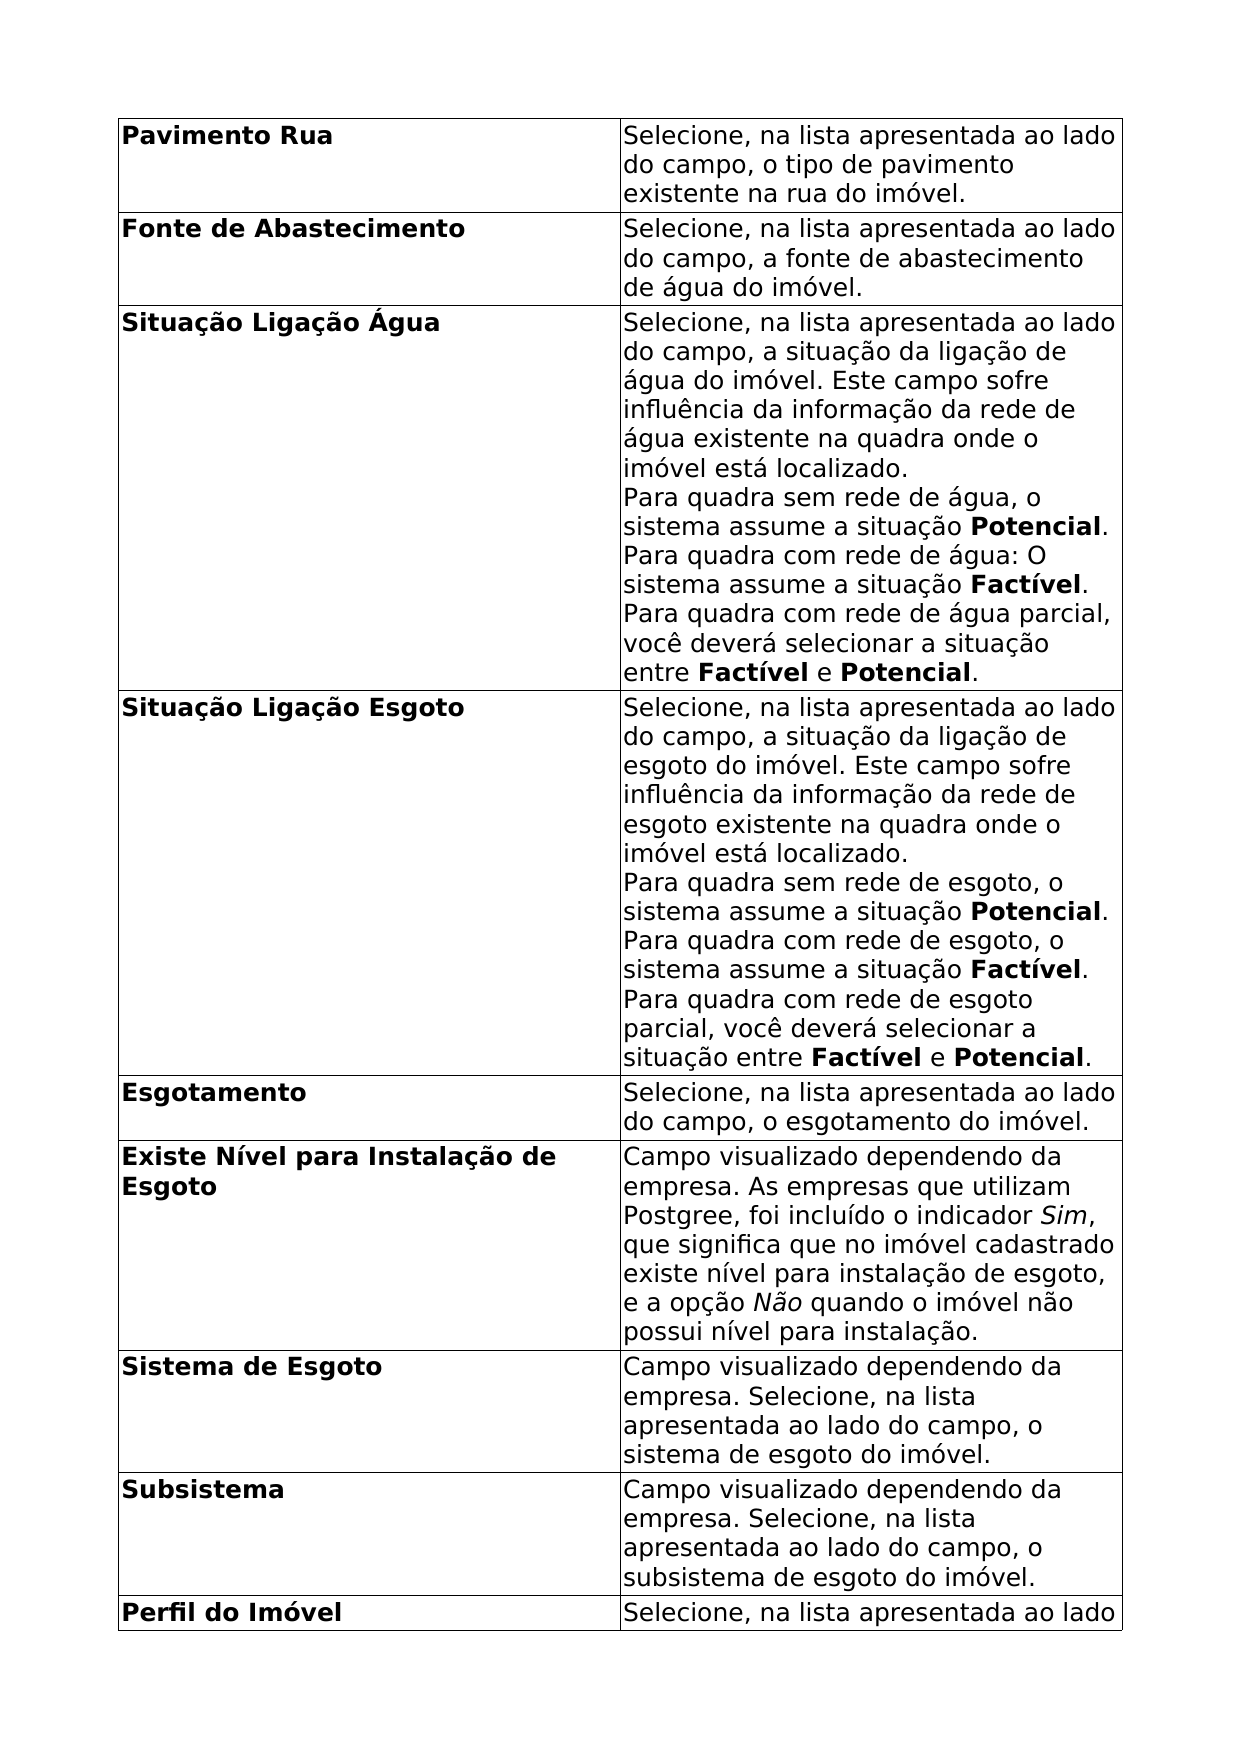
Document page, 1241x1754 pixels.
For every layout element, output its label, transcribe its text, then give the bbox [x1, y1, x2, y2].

table_cell Selecione, na lista apresentada ao lado do campo, a situação da ligação de água do imóvel. Este campo sofre influência da informação da rede de água existente na quadra onde o imóvel está localizado. Para quadra sem rede de água, o sistema assume a situação Potencial. Para quadra com rede de água: O sistema assume a situação Factível. Para quadra com rede de água parcial, você deverá selecionar a situação entre Factível e Potencial. [621, 306, 1122, 690]
table_cell Pavimento Rua [119, 119, 620, 212]
table_cell Campo visualizado dependendo da empresa. Selecione, na lista apresentada ao lado do campo, o subsistema de esgoto do imóvel. [621, 1473, 1122, 1595]
table_cell Subsistema [119, 1473, 620, 1595]
table_cell Esgotamento [119, 1076, 620, 1139]
table_cell Situação Ligação Esgoto [119, 691, 620, 1075]
table_cell Selecione, na lista apresentada ao lado do campo, a situação da ligação de esgoto do imóvel. Este campo sofre influência da informação da rede de esgoto existente na quadra onde o imóvel está localizado. Para quadra sem rede de esgoto, o sistema assume a situação Potencial. Para quadra com rede de esgoto, o sistema assume a situação Factível. Para quadra com rede de esgoto parcial, você deverá selecionar a situação entre Factível e Potencial. [621, 691, 1122, 1075]
table_cell Existe Nível para Instalação de Esgoto [119, 1141, 620, 1349]
table_cell Campo visualizado dependendo da empresa. Selecione, na lista apresentada ao lado do campo, o sistema de esgoto do imóvel. [621, 1351, 1122, 1472]
table_cell Fonte de Abastecimento [119, 213, 620, 305]
table_cell Campo visualizado dependendo da empresa. As empresas que utilizam Postgree, foi incluído o indicador Sim, que significa que no imóvel cadastrado existe nível para instalação de esgoto, e a opção Não quando o imóvel não possui nível para instalação. [621, 1141, 1122, 1349]
table_cell Selecione, na lista apresentada ao lado do campo, o tipo de pavimento existente na rua do imóvel. [621, 119, 1122, 212]
table_cell Situação Ligação Água [119, 306, 620, 690]
table_cell Selecione, na lista apresentada ao lado do campo, a fonte de abastecimento de água do imóvel. [621, 213, 1122, 305]
table_cell Selecione, na lista apresentada ao lado [621, 1596, 1122, 1630]
table_cell Perfil do Imóvel [119, 1596, 620, 1630]
table_cell Selecione, na lista apresentada ao lado do campo, o esgotamento do imóvel. [621, 1076, 1122, 1139]
table_cell Sistema de Esgoto [119, 1351, 620, 1472]
